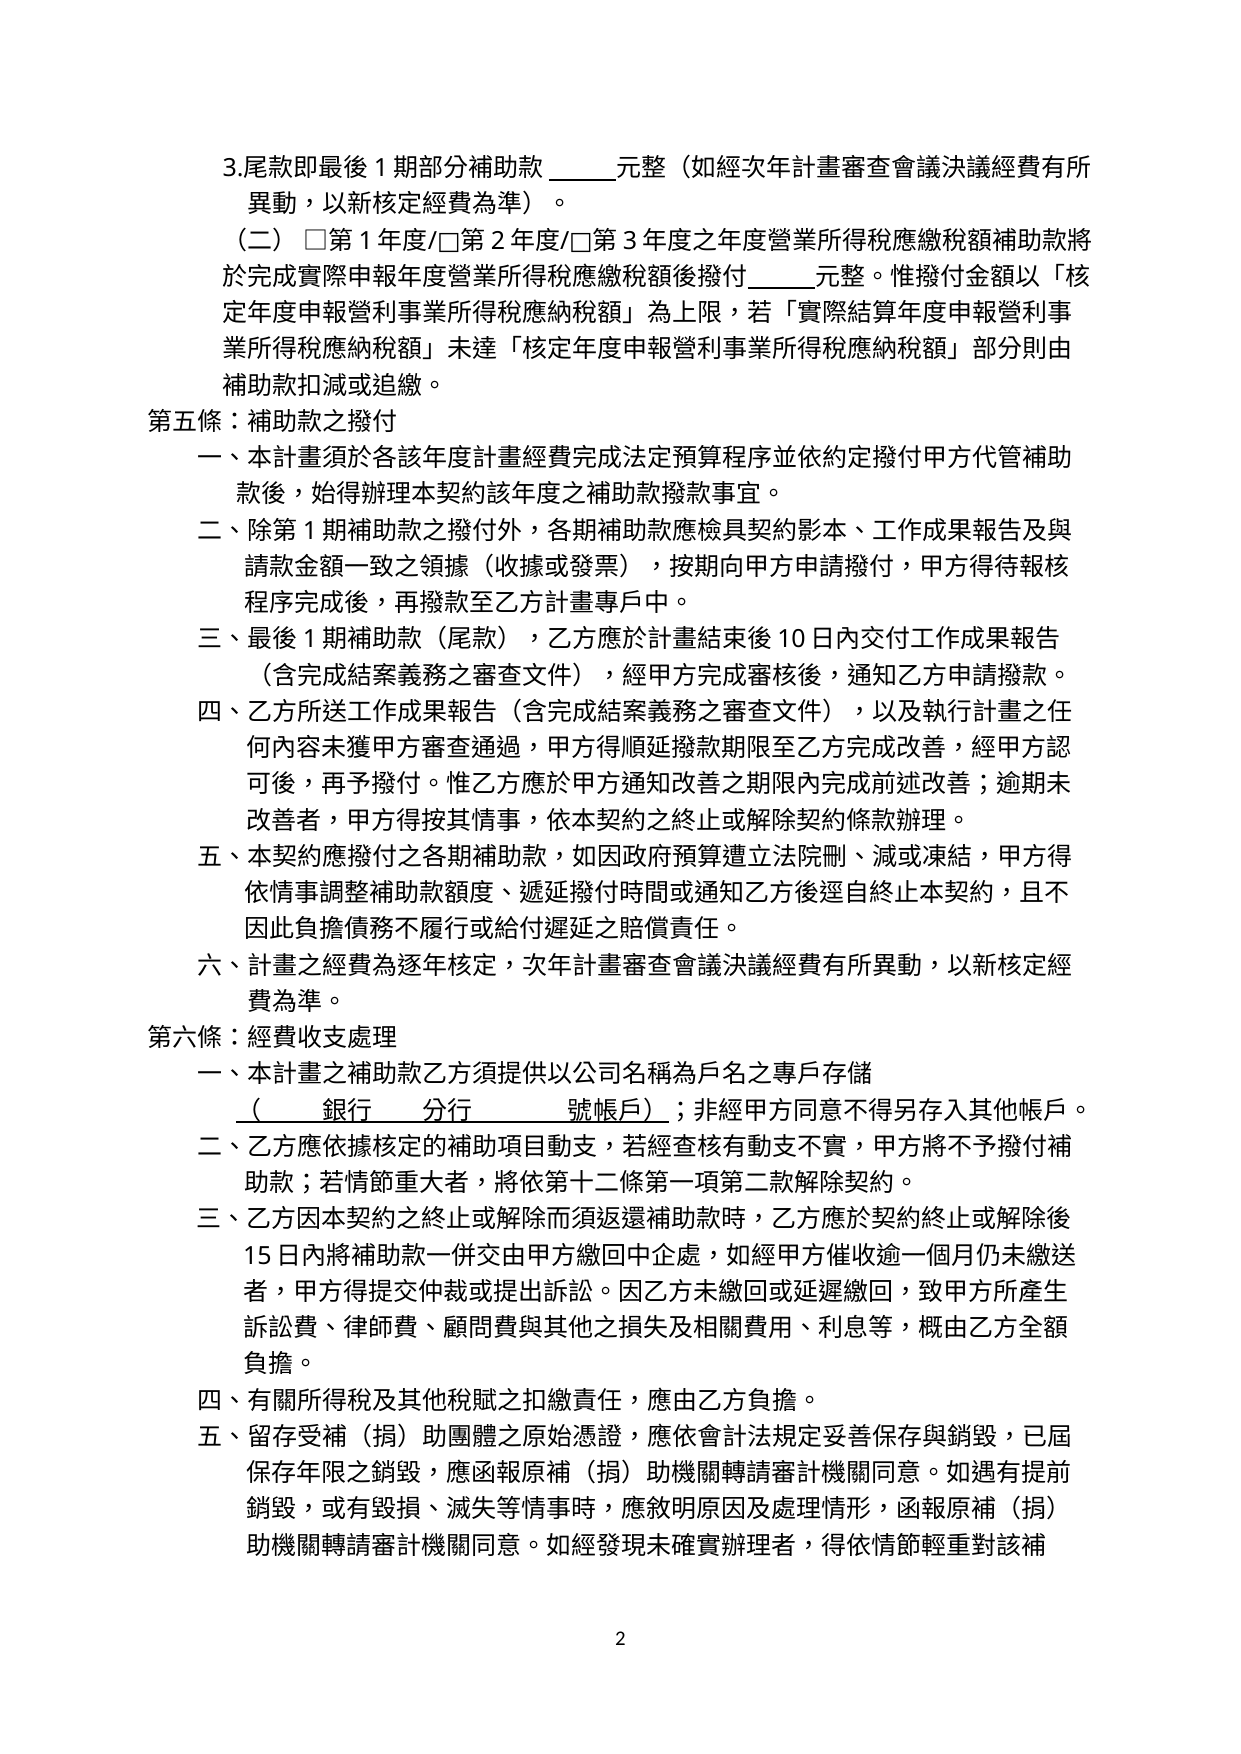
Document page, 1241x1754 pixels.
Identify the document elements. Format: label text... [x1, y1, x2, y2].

text 三、乙方因本契約之終止或解除而須返還補助款時，乙方應於契約終止或解除後15日內將補助款一併交由甲方繳回中企處，如經甲方催收逾一個月仍未繳送者，甲方得提交仲裁或提出訴訟。因乙方未繳回或延遲繳回，致甲方所產生訴訟費、律師費、顧問費與其他之損失及相關費用、利息等，概由乙方全額負擔。 [196, 1199, 1092, 1380]
text （ 銀行 分行 號帳戶）；非經甲方同意不得另存入其他帳戶。 [235, 1090, 1092, 1126]
text 二、乙方應依據核定的補助項目動支，若經查核有動支不實，甲方將不予撥付補助款；若情節重大者，將依第十二條第一項第二款解除契約。 [198, 1126, 1092, 1199]
list 六、計畫之經費為逐年核定，次年計畫審查會議決議經費有所異動，以新核定經費為準。 [198, 945, 1092, 1018]
text 一、本計畫之補助款乙方須提供以公司名稱為戶名之專戶存儲 [198, 1054, 1092, 1090]
text 第五條：補助款之撥付 [148, 401, 1092, 438]
list （二） □第1年度/□第2年度/□第3年度之年度營業所得稅應繳稅額補助款將於完成實際申報年度營業所得稅應繳稅額後撥付 元整。惟撥付金額以「核定年度申報營利事業所得稅應納稅額」為上限，若「實際結算年度申報營利事業所得稅應納稅額」未達「核定年度申報營利事業所得稅應納稅額」部分則由補助款扣減或追繳。 [223, 220, 1092, 401]
text 五、留存受補（捐）助團體之原始憑證，應依會計法規定妥善保存與銷毀，已屆保存年限之銷毀，應函報原補（捐）助機關轉請審計機關同意。如遇有提前銷毀，或有毀損、滅失等情事時，應敘明原因及處理情形，函報原補（捐）助機關轉請審計機關同意。如經發現未確實辦理者，得依情節輕重對該補 [198, 1416, 1092, 1561]
text 一、本計畫須於各該年度計畫經費完成法定預算程序並依約定撥付甲方代管補助款後，始得辦理本契約該年度之補助款撥款事宜。 [198, 438, 1092, 510]
text 四、乙方所送工作成果報告（含完成結案義務之審查文件），以及執行計畫之任何內容未獲甲方審查通過，甲方得順延撥款期限至乙方完成改善，經甲方認可後，再予撥付。惟乙方應於甲方通知改善之期限內完成前述改善；逾期未改善者，甲方得按其情事，依本契約之終止或解除契約條款辦理。 [198, 691, 1092, 836]
text 第六條：經費收支處理 [148, 1018, 1092, 1054]
text 五、本契約應撥付之各期補助款，如因政府預算遭立法院刪、減或凍結，甲方得依情事調整補助款額度、遞延撥付時間或通知乙方後逕自終止本契約，且不因此負擔債務不履行或給付遲延之賠償責任。 [198, 836, 1092, 945]
text 3.尾款即最後1期部分補助款 元整（如經次年計畫審查會議決議經費有所異動，以新核定經費為準）。 [222, 148, 1092, 220]
text 四、有關所得稅及其他稅賦之扣繳責任，應由乙方負擔。 [198, 1380, 1092, 1416]
text 三、最後1期補助款（尾款），乙方應於計畫結束後10日內交付工作成果報告（含完成結案義務之審查文件），經甲方完成審核後，通知乙方申請撥款。 [198, 619, 1092, 691]
text 二、除第1期補助款之撥付外，各期補助款應檢具契約影本、工作成果報告及與請款金額一致之領據（收據或發票），按期向甲方申請撥付，甲方得待報核程序完成後，再撥款至乙方計畫專戶中。 [198, 510, 1092, 619]
